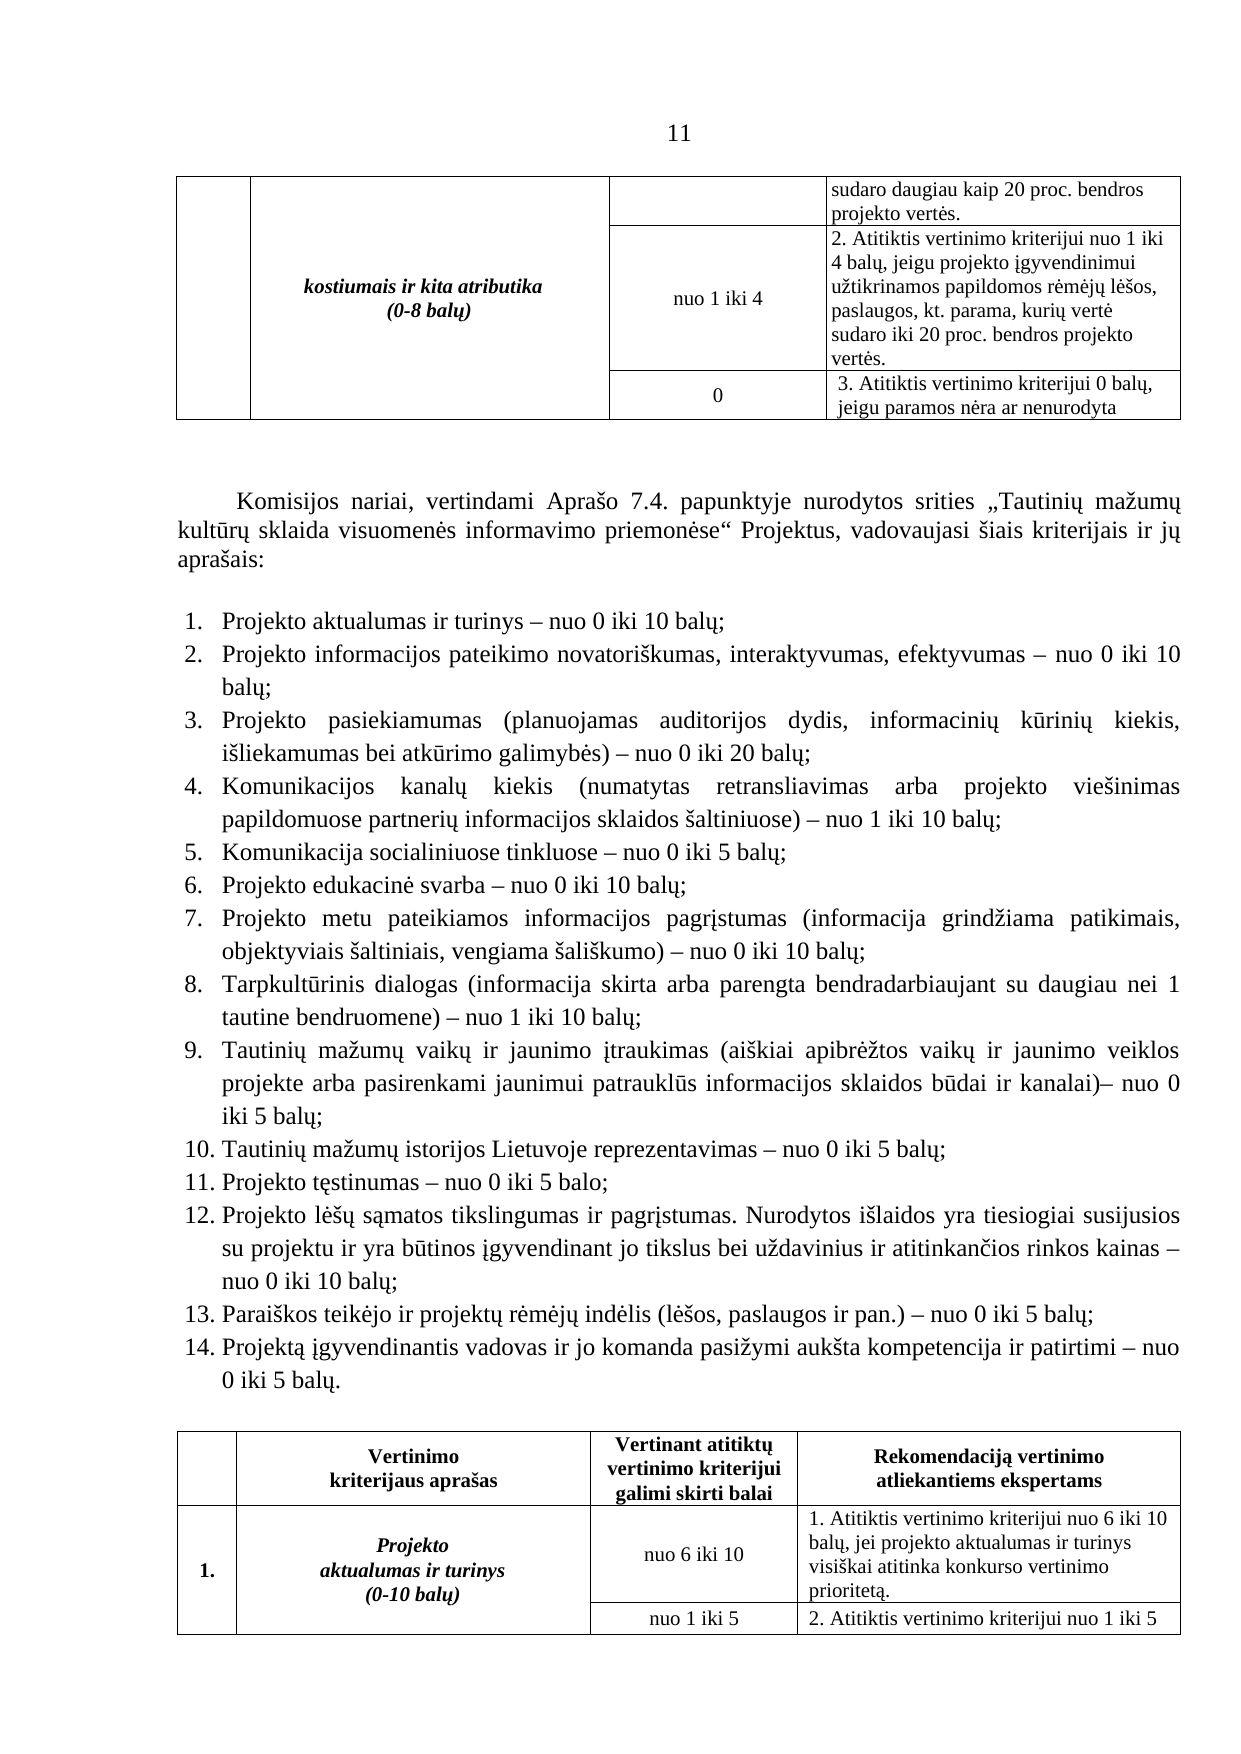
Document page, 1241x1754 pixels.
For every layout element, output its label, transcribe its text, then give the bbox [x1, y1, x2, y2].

text 1. Projekto aktualumas ir turinys – nuo 0 iki 10 balų; [184, 606, 1181, 634]
text 11. Projekto tęstinumas – nuo 0 iki 5 balo; [184, 1167, 1181, 1196]
table_cell sudaro daugiau kaip 20 proc. bendros projekto vertės. [827, 177, 1180, 225]
table_header Rekomendaciją vertinimo atliekantiems ekspertams [798, 1432, 1180, 1504]
text 13. Paraiškos teikėjo ir projektų rėmėjų indėlis (lėšos, paslaugos ir pan.) – nuo 0 iki 5 balų; [184, 1299, 1181, 1328]
table_cell 3. Atitiktis vertinimo kriterijui 0 balų, jeigu paramos nėra ar nenurodyta [827, 371, 1180, 419]
text 14. Projektą įgyvendinantis vadovas ir jo komanda pasižymi aukšta kompetencija ir patirtimi – nuo 0 iki 5 balų. [184, 1332, 1181, 1394]
table_header [178, 1432, 236, 1504]
table_cell 1. [178, 1506, 236, 1634]
table_cell nuo 1 iki 4 [610, 226, 826, 370]
table_cell kostiumais ir kita atributika (0-8 balų) [251, 177, 609, 419]
text Komisijos nariai, vertindami Aprašo 7.4. papunktyje nurodytos srities „Tautinių mažumų kultūrų sklaida visuomenės informavimo priemonėse“ Projektus, vadovaujasi šiais kriterijais ir jų aprašais: [177, 486, 1181, 573]
text 8. Tarpkultūrinis dialogas (informacija skirta arba parengta bendradarbiaujant su daugiau nei 1 tautine bendruomene) – nuo 1 iki 10 balų; [184, 969, 1181, 1031]
text 4. Komunikacijos kanalų kiekis (numatytas retransliavimas arba projekto viešinimas papildomuose partnerių informacijos sklaidos šaltiniuose) – nuo 1 iki 10 balų; [184, 771, 1181, 833]
table_cell 0 [610, 371, 826, 419]
table_cell [610, 177, 826, 225]
table_cell 1. Atitiktis vertinimo kriterijui nuo 6 iki 10 balų, jei projekto aktualumas ir turinys visiškai atitinka konkurso vertinimo prioritetą. [798, 1506, 1180, 1602]
table_cell [177, 177, 250, 419]
table_header Vertinant atitiktų vertinimo kriterijui galimi skirti balai [591, 1432, 797, 1504]
text 6. Projekto edukacinė svarba – nuo 0 iki 10 balų; [184, 870, 1181, 899]
table_cell nuo 6 iki 10 [591, 1506, 797, 1602]
text 3. Projekto pasiekiamumas (planuojamas auditorijos dydis, informacinių kūrinių kiekis, išliekamumas bei atkūrimo galimybės) – nuo 0 iki 20 balų; [184, 705, 1181, 767]
text 12. Projekto lėšų sąmatos tikslingumas ir pagrįstumas. Nurodytos išlaidos yra tiesiogiai susijusios su projektu ir yra būtinos įgyvendinant jo tikslus bei uždavinius ir atitinkančios rinkos kainas – nuo 0 iki 10 balų; [184, 1200, 1181, 1295]
table_header Vertinimo kriterijaus aprašas [237, 1432, 590, 1504]
text 2. Projekto informacijos pateikimo novatoriškumas, interaktyvumas, efektyvumas – nuo 0 iki 10 balų; [184, 639, 1181, 701]
text 9. Tautinių mažumų vaikų ir jaunimo įtraukimas (aiškiai apibrėžtos vaikų ir jaunimo veiklos projekte arba pasirenkami jaunimui patrauklūs informacijos sklaidos būdai ir kanalai)– nuo 0 iki 5 balų; [184, 1035, 1181, 1130]
text 5. Komunikacija socialiniuose tinkluose – nuo 0 iki 5 balų; [184, 837, 1181, 866]
text 10. Tautinių mažumų istorijos Lietuvoje reprezentavimas – nuo 0 iki 5 balų; [184, 1134, 1181, 1163]
table_cell nuo 1 iki 5 [591, 1603, 797, 1634]
table_cell 2. Atitiktis vertinimo kriterijui nuo 1 iki 5 [798, 1603, 1180, 1634]
text 7. Projekto metu pateikiamos informacijos pagrįstumas (informacija grindžiama patikimais, objektyviais šaltiniais, vengiama šališkumo) – nuo 0 iki 10 balų; [184, 903, 1181, 965]
table_cell Projekto aktualumas ir turinys (0-10 balų) [237, 1506, 590, 1634]
table_cell 2. Atitiktis vertinimo kriterijui nuo 1 iki 4 balų, jeigu projekto įgyvendinimui užtikrinamos papildomos rėmėjų lėšos, paslaugos, kt. parama, kurių vertė sudaro iki 20 proc. bendros projekto vertės. [827, 226, 1180, 370]
